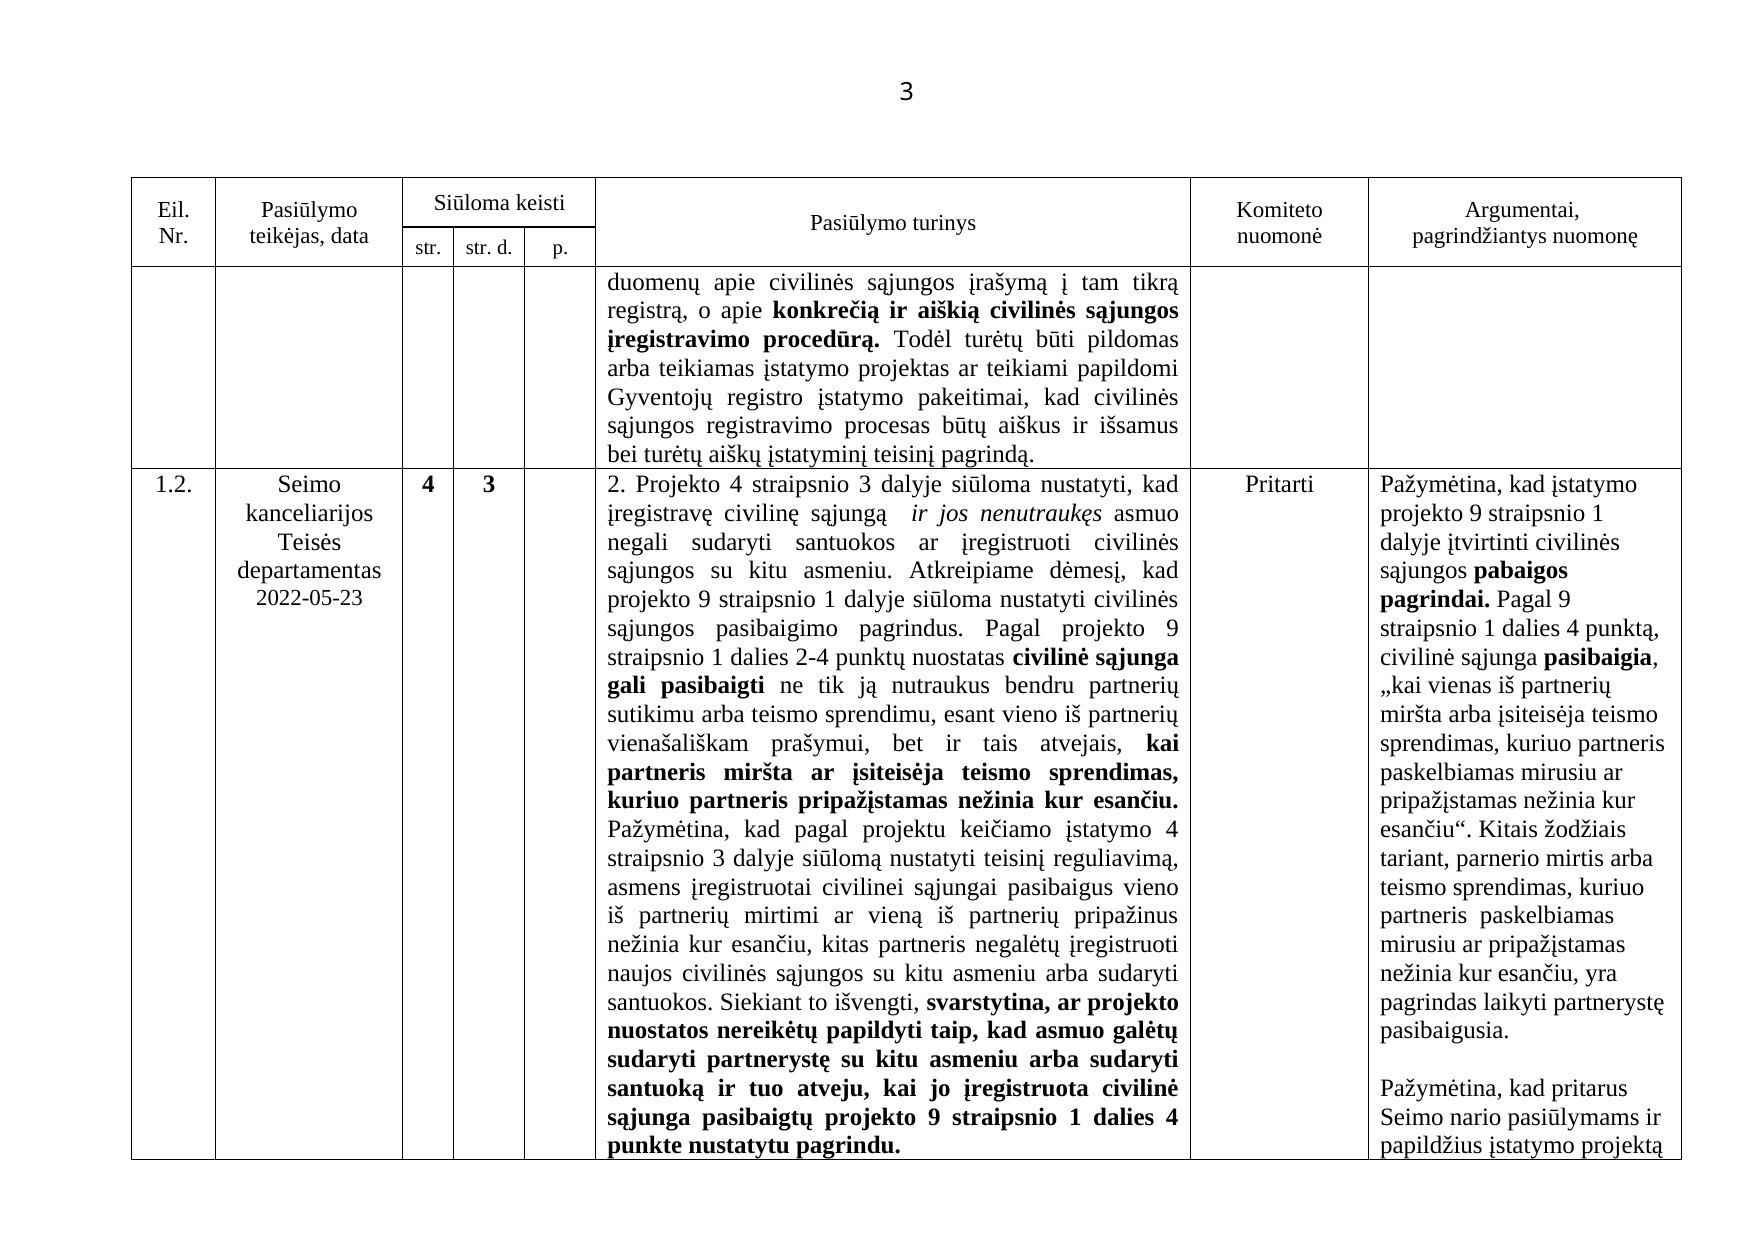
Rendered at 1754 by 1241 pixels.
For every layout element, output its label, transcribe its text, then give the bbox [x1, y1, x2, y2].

table_cell [525, 267, 595, 468]
table_header Argumentai, pagrindžiantys nuomonę [1369, 178, 1681, 266]
table_cell Seimo kanceliarijos Teisės departamentas 2022-05-23 [216, 469, 402, 1159]
table_cell 4 [403, 469, 453, 1159]
table_cell [132, 267, 215, 468]
table_cell Pritarti [1191, 469, 1368, 1159]
table_cell [525, 469, 595, 1159]
table_cell str. d. [454, 228, 524, 266]
table_header Komiteto nuomonė [1191, 178, 1368, 266]
table_header Pasiūlymo turinys [596, 178, 1190, 266]
table_header Pasiūlymo teikėjas, data [216, 178, 402, 266]
table_cell [403, 267, 453, 468]
table_header Siūloma keisti [403, 178, 595, 226]
table_cell duomenų apie civilinės sąjungos įrašymą į tam tikrą registrą, o apie konkrečią ir aiškią civilinės sąjungos įregistravimo procedūrą. Todėl turėtų būti pildomas arba teikiamas įstatymo projektas ar teikiami papildomi Gyventojų registro įstatymo pakeitimai, kad civilinės sąjungos registravimo procesas būtų aiškus ir išsamus bei turėtų aiškų įstatyminį teisinį pagrindą. [596, 267, 1190, 468]
table_cell 3 [454, 469, 524, 1159]
table_cell str. [403, 228, 453, 266]
table_cell [454, 267, 524, 468]
table_header Eil. Nr. [132, 178, 215, 266]
table_cell 1.2. [132, 469, 215, 1159]
table_cell p. [525, 228, 595, 266]
table_cell Pažymėtina, kad įstatymo projekto 9 straipsnio 1 dalyje įtvirtinti civilinės sąjungos pabaigos pagrindai. Pagal 9 straipsnio 1 dalies 4 punktą, civilinė sąjunga pasibaigia, „kai vienas iš partnerių miršta arba įsiteisėja teismo sprendimas, kuriuo partneris paskelbiamas mirusiu ar pripažįstamas nežinia kur esančiu“. Kitais žodžiais tariant, parnerio mirtis arba teismo sprendimas, kuriuo partneris paskelbiamas mirusiu ar pripažįstamas nežinia kur esančiu, yra pagrindas laikyti partnerystę pasibaigusia. Pažymėtina, kad pritarus Seimo nario pasiūlymams ir papildžius įstatymo projektą [1369, 469, 1681, 1159]
table_cell [1191, 267, 1368, 468]
table_cell [216, 267, 402, 468]
table_cell [1369, 267, 1681, 468]
table_cell 2. Projekto 4 straipsnio 3 dalyje siūloma nustatyti, kad įregistravę civilinę sąjungą ir jos nenutraukęs asmuo negali sudaryti santuokos ar įregistruoti civilinės sąjungos su kitu asmeniu. Atkreipiame dėmesį, kad projekto 9 straipsnio 1 dalyje siūloma nustatyti civilinės sąjungos pasibaigimo pagrindus. Pagal projekto 9 straipsnio 1 dalies 2-4 punktų nuostatas civilinė sąjunga gali pasibaigti ne tik ją nutraukus bendru partnerių sutikimu arba teismo sprendimu, esant vieno iš partnerių vienašališkam prašymui, bet ir tais atvejais, kai partneris miršta ar įsiteisėja teismo sprendimas, kuriuo partneris pripažįstamas nežinia kur esančiu. Pažymėtina, kad pagal projektu keičiamo įstatymo 4 straipsnio 3 dalyje siūlomą nustatyti teisinį reguliavimą, asmens įregistruotai civilinei sąjungai pasibaigus vieno iš partnerių mirtimi ar vieną iš partnerių pripažinus nežinia kur esančiu, kitas partneris negalėtų įregistruoti naujos civilinės sąjungos su kitu asmeniu arba sudaryti santuokos. Siekiant to išvengti, svarstytina, ar projekto nuostatos nereikėtų papildyti taip, kad asmuo galėtų sudaryti partnerystę su kitu asmeniu arba sudaryti santuoką ir tuo atveju, kai jo įregistruota civilinė sąjunga pasibaigtų projekto 9 straipsnio 1 dalies 4 punkte nustatytu pagrindu. [596, 469, 1190, 1159]
